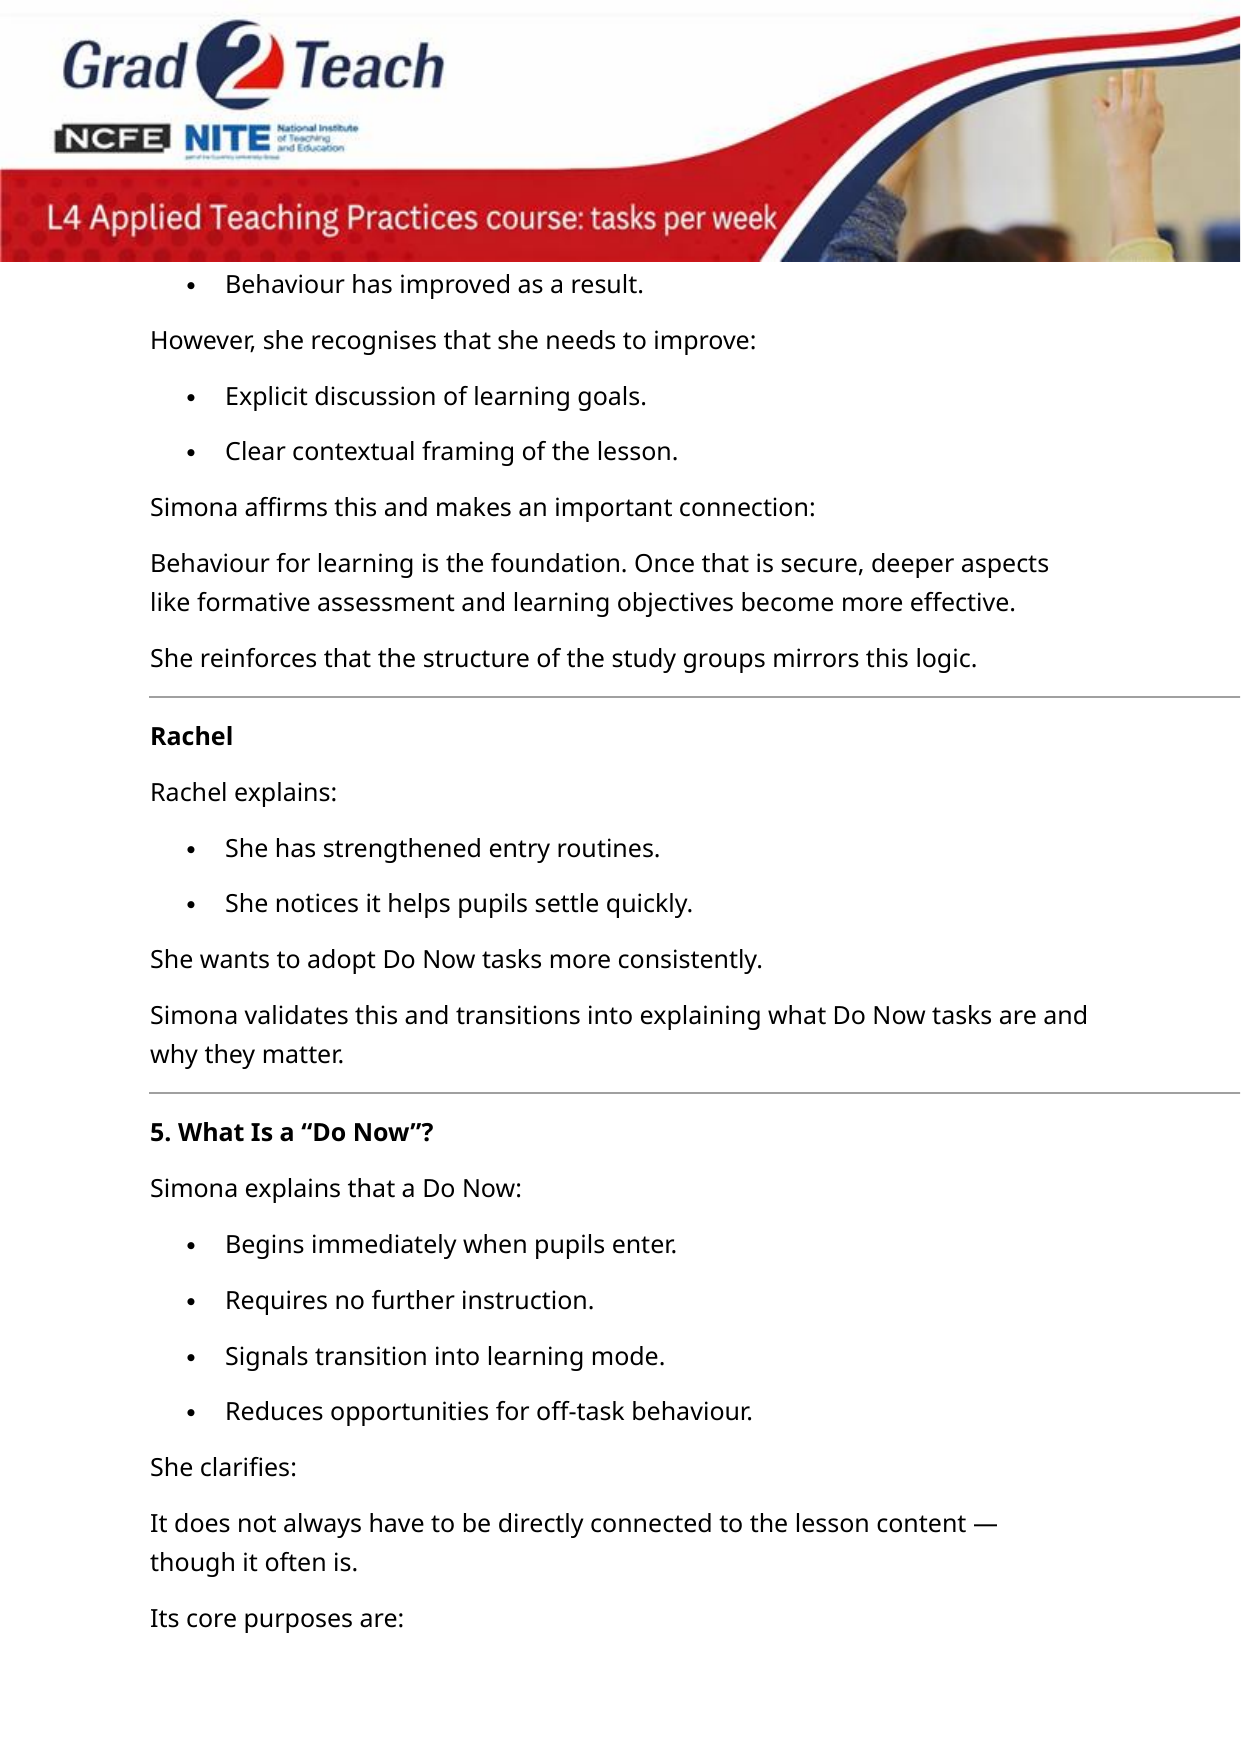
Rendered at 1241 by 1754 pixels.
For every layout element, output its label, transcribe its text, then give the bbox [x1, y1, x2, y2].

text She reinforces that the structure of the study groups mirrors this logic. [150, 641, 1090, 675]
text Simona explains that a Do Now: [150, 1171, 1090, 1205]
text Simona validates this and transitions into explaining what Do Now tasks are and why they matter. [150, 998, 1090, 1071]
text However, she recognises that she needs to improve: [150, 322, 1090, 356]
list Signals transition into learning mode. [187, 1338, 1090, 1372]
list She notices it helps pupils settle quickly. [187, 886, 1090, 920]
text Rachel explains: [150, 774, 1090, 808]
list Begins immediately when pupils enter. [187, 1227, 1090, 1261]
list Behaviour has improved as a result. [187, 262, 1090, 301]
text It does not always have to be directly connected to the lesson content — though it often is. [150, 1506, 1090, 1579]
text Rachel [150, 719, 1090, 753]
text Its core purposes are: [150, 1601, 1090, 1635]
text She wants to adopt Do Now tasks more consistently. [150, 942, 1090, 976]
text 5. What Is a “Do Now”? [150, 1115, 1090, 1149]
list She has strengthened entry routines. [187, 830, 1090, 864]
list Reduces opportunities for off-task behaviour. [187, 1394, 1090, 1428]
list Explicit discussion of learning goals. [187, 378, 1090, 412]
list Requires no further instruction. [187, 1282, 1090, 1316]
text Behaviour for learning is the foundation. Once that is secure, deeper aspects like formative assessment and learning objectives become more effective. [150, 546, 1090, 619]
list Clear contextual framing of the lesson. [187, 434, 1090, 468]
text Simona affirms this and makes an important connection: [150, 490, 1090, 524]
text She clarifies: [150, 1450, 1090, 1484]
